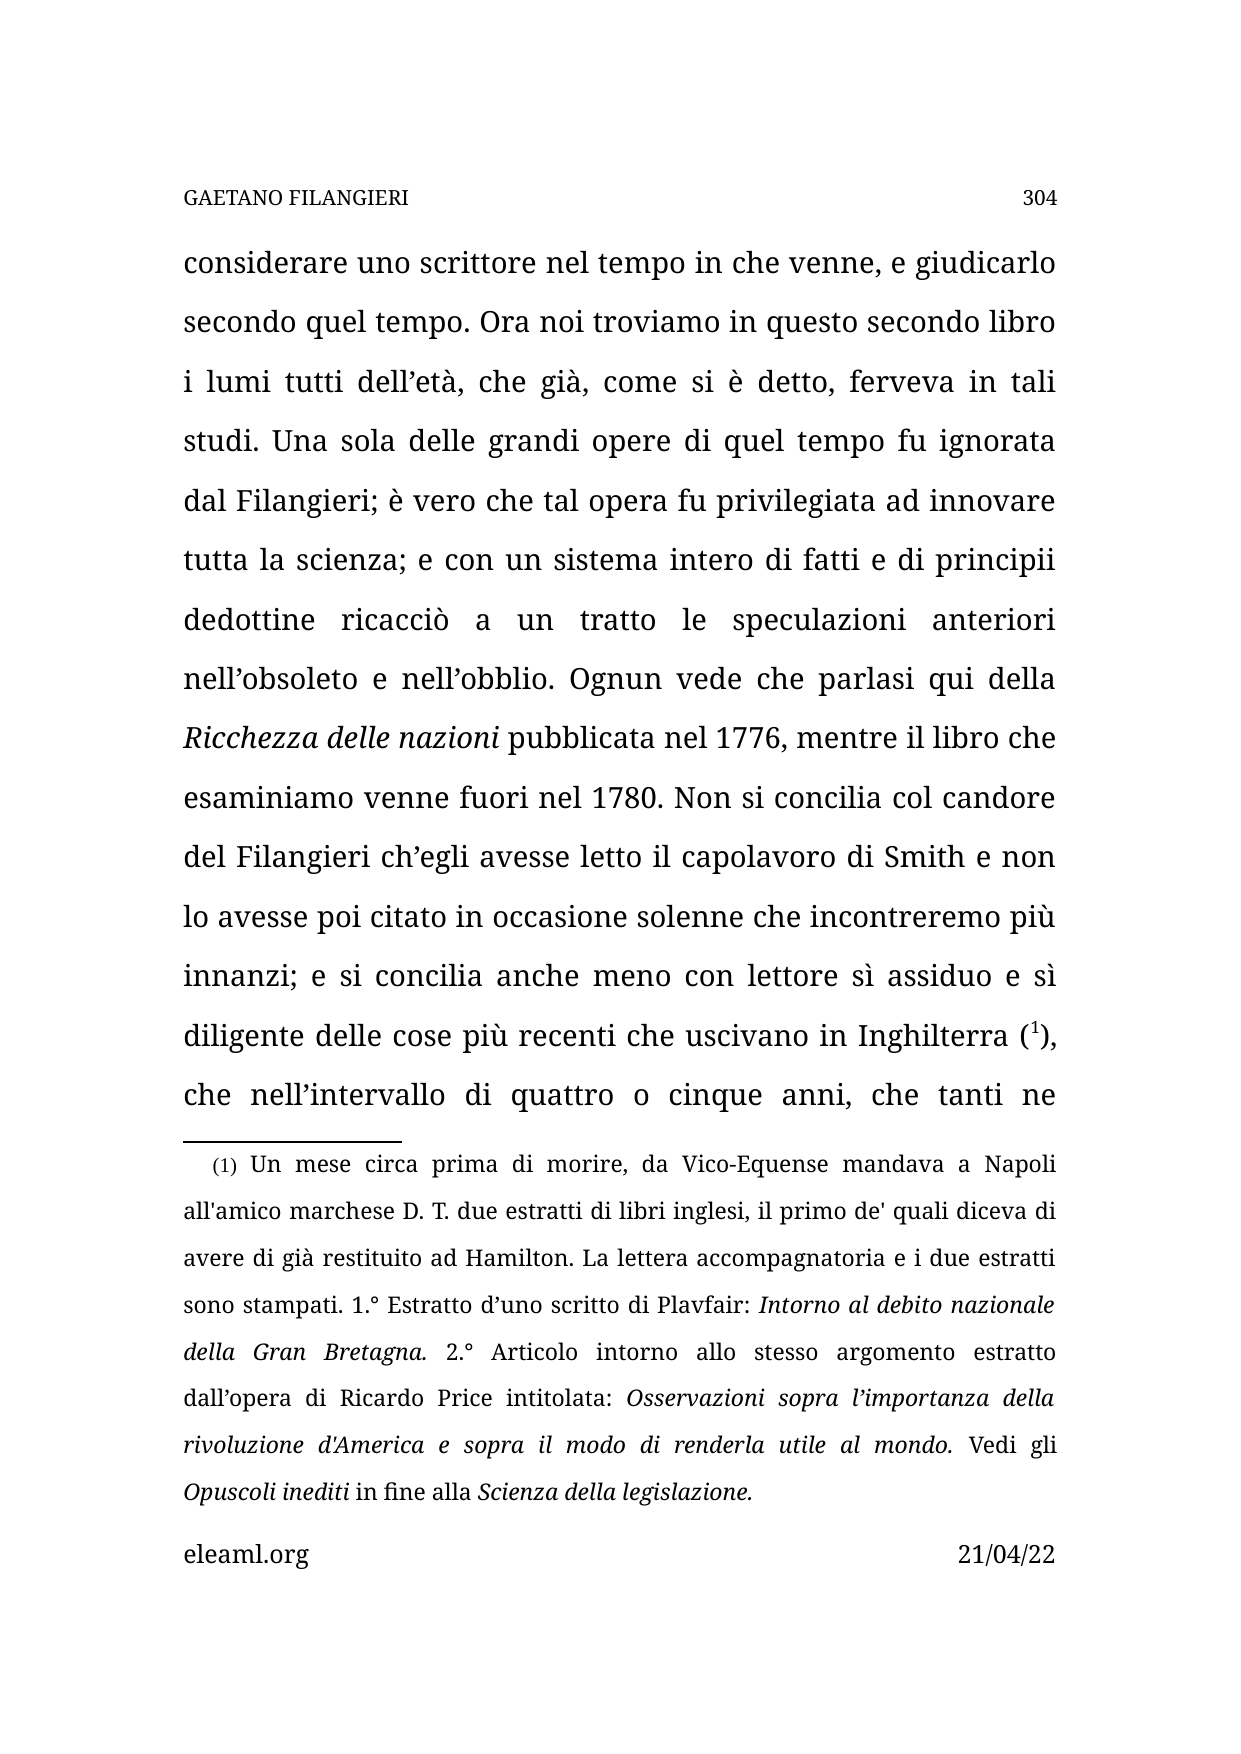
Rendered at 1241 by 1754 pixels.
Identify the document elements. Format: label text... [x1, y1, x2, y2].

text considerare uno scrittore nel tempo in che venne, e giudicarlo secondo quel tempo. Ora noi troviamo in questo secondo libro i lumi tutti dell’età, che già, come si è detto, ferveva in tali studi. Una sola delle grandi opere di quel tempo fu ignorata dal Filangieri; è vero che tal opera fu privilegiata ad innovare tutta la scienza; e con un sistema intero di fatti e di principii dedottine ricacciò a un tratto le speculazioni anteriori nell’obsoleto e nell’obblio. Ognun vede che parlasi qui della Ricchezza delle nazioni pubblicata nel 1776, mentre il libro che esaminiamo venne fuori nel 1780. Non si concilia col candore del Filangieri ch’egli avesse letto il capolavoro di Smith e non lo avesse poi citato in occasione solenne che incontreremo più innanzi; e si concilia anche meno con lettore sì assiduo e sì diligente delle cose più recenti che uscivano in Inghilterra (), che nell’intervallo di quattro o cinque anni, che tanti ne [183, 242, 1057, 1114]
text Un mese circa prima di morire, da Vico-Equense mandava a Napoli all'amico marchese D. T. due estratti di libri inglesi, il primo de' quali diceva di avere di già restituito ad Hamilton. La lettera accompagnatoria e i due estratti sono stampati. 1.° Estratto d’uno scritto di Plavfair: Intorno al debito nazionale della Gran Bretagna. 2.° Articolo intorno allo stesso argomento estratto dall’opera di Ricardo Price intitolata: Osservazioni sopra l’importanza della rivoluzione d'America e sopra il modo di renderla utile al mondo. Vedi gli Opuscoli inediti in fine alla Scienza della legislazione. [183, 1148, 1057, 1507]
